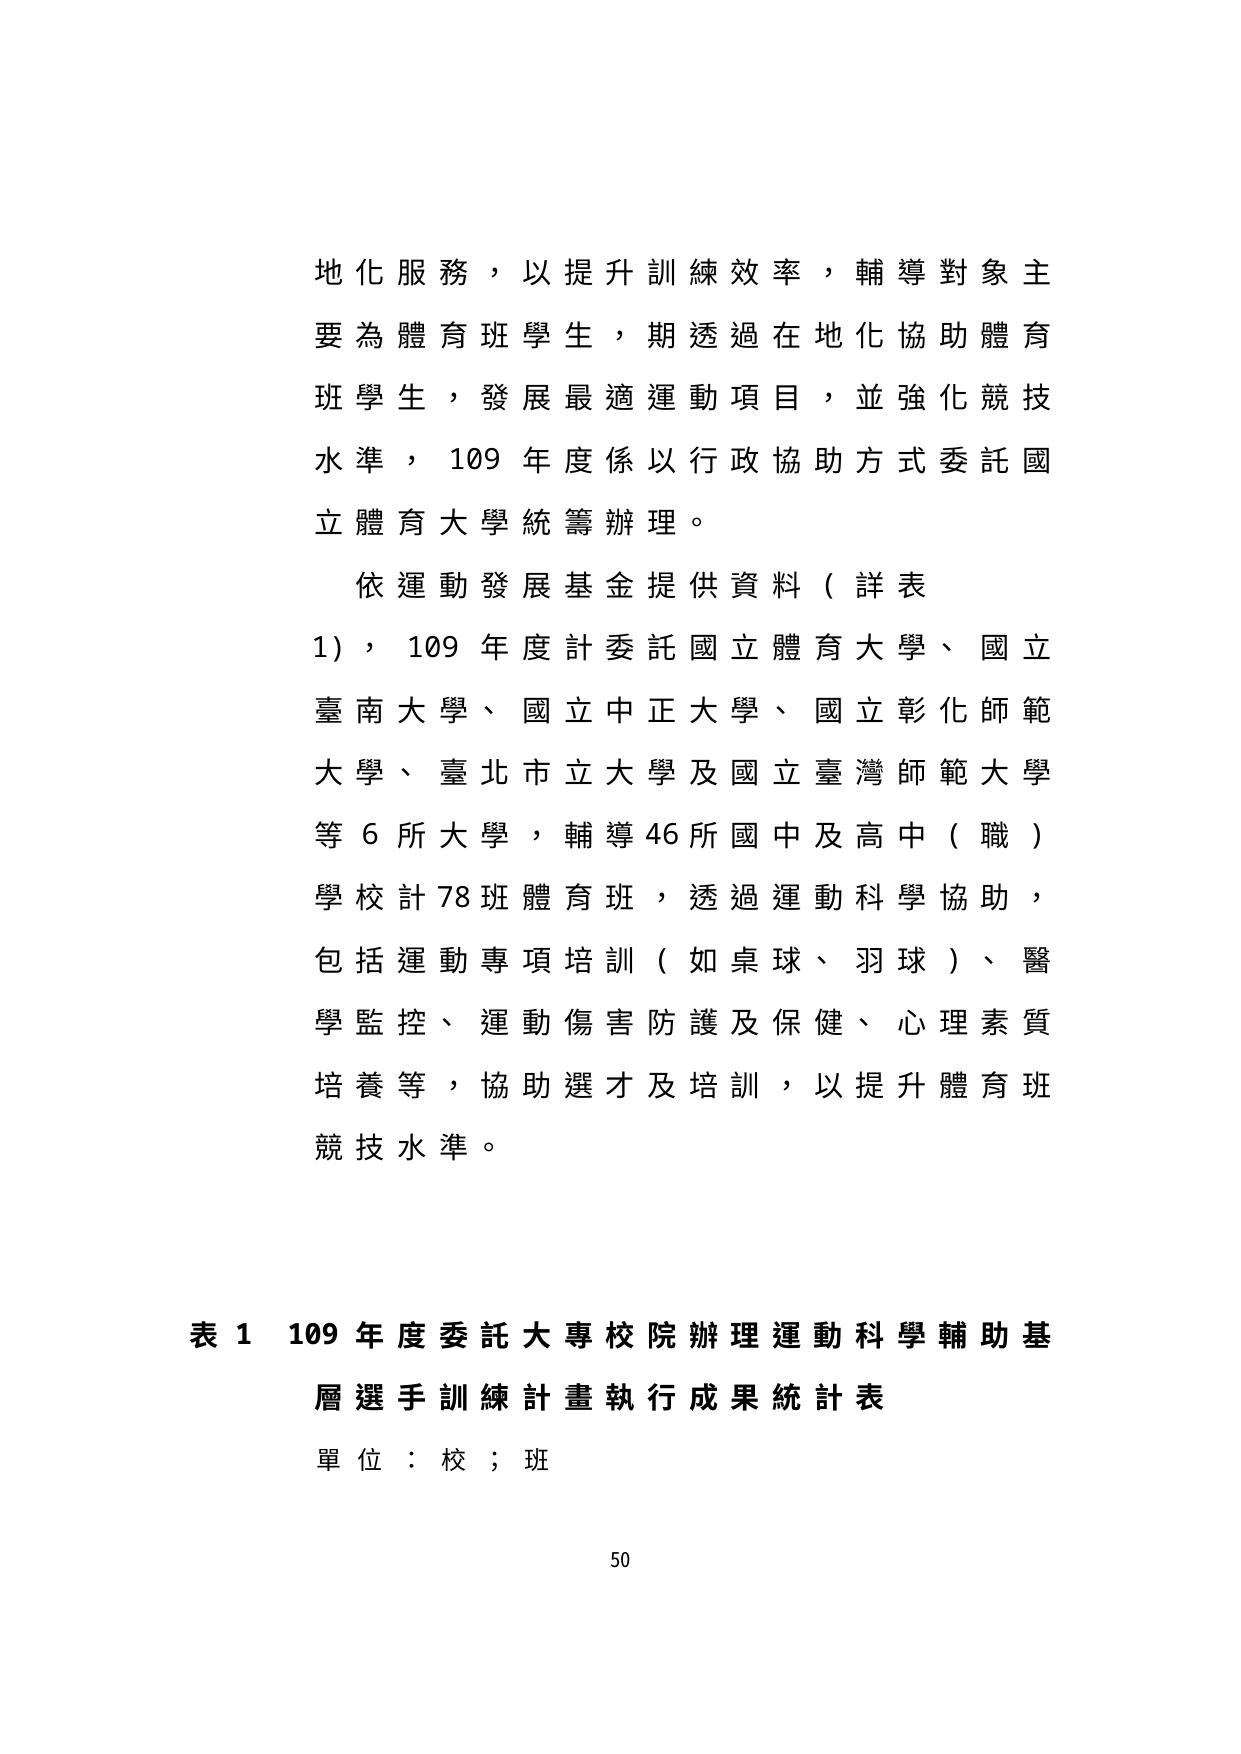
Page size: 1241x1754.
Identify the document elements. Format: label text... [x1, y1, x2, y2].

text 表1 109年度委託大專校院辦理運動科學輔助基層選手訓練計畫執行成果統計表 單位：校；班 [183, 1292, 1058, 1479]
text 地化服務，以提升訓練效率，輔導對象主要為體育班學生，期透過在地化協助體育班學生，發展最適運動項目，並強化競技水準，109年度係以行政協助方式委託國立體育大學統籌辦理。 [271, 229, 1058, 542]
text 依運動發展基金提供資料(詳表1)，109年度計委託國立體育大學、國立臺南大學、國立中正大學、國立彰化師範大學、臺北市立大學及國立臺灣師範大學等6所大學，輔導46所國中及高中(職)學校計78班體育班，透過運動科學協助，包括運動專項培訓(如桌球、羽球)、醫學監控、運動傷害防護及保健、心理素質培養等，協助選才及培訓，以提升體育班競技水準。 [271, 542, 1058, 1167]
